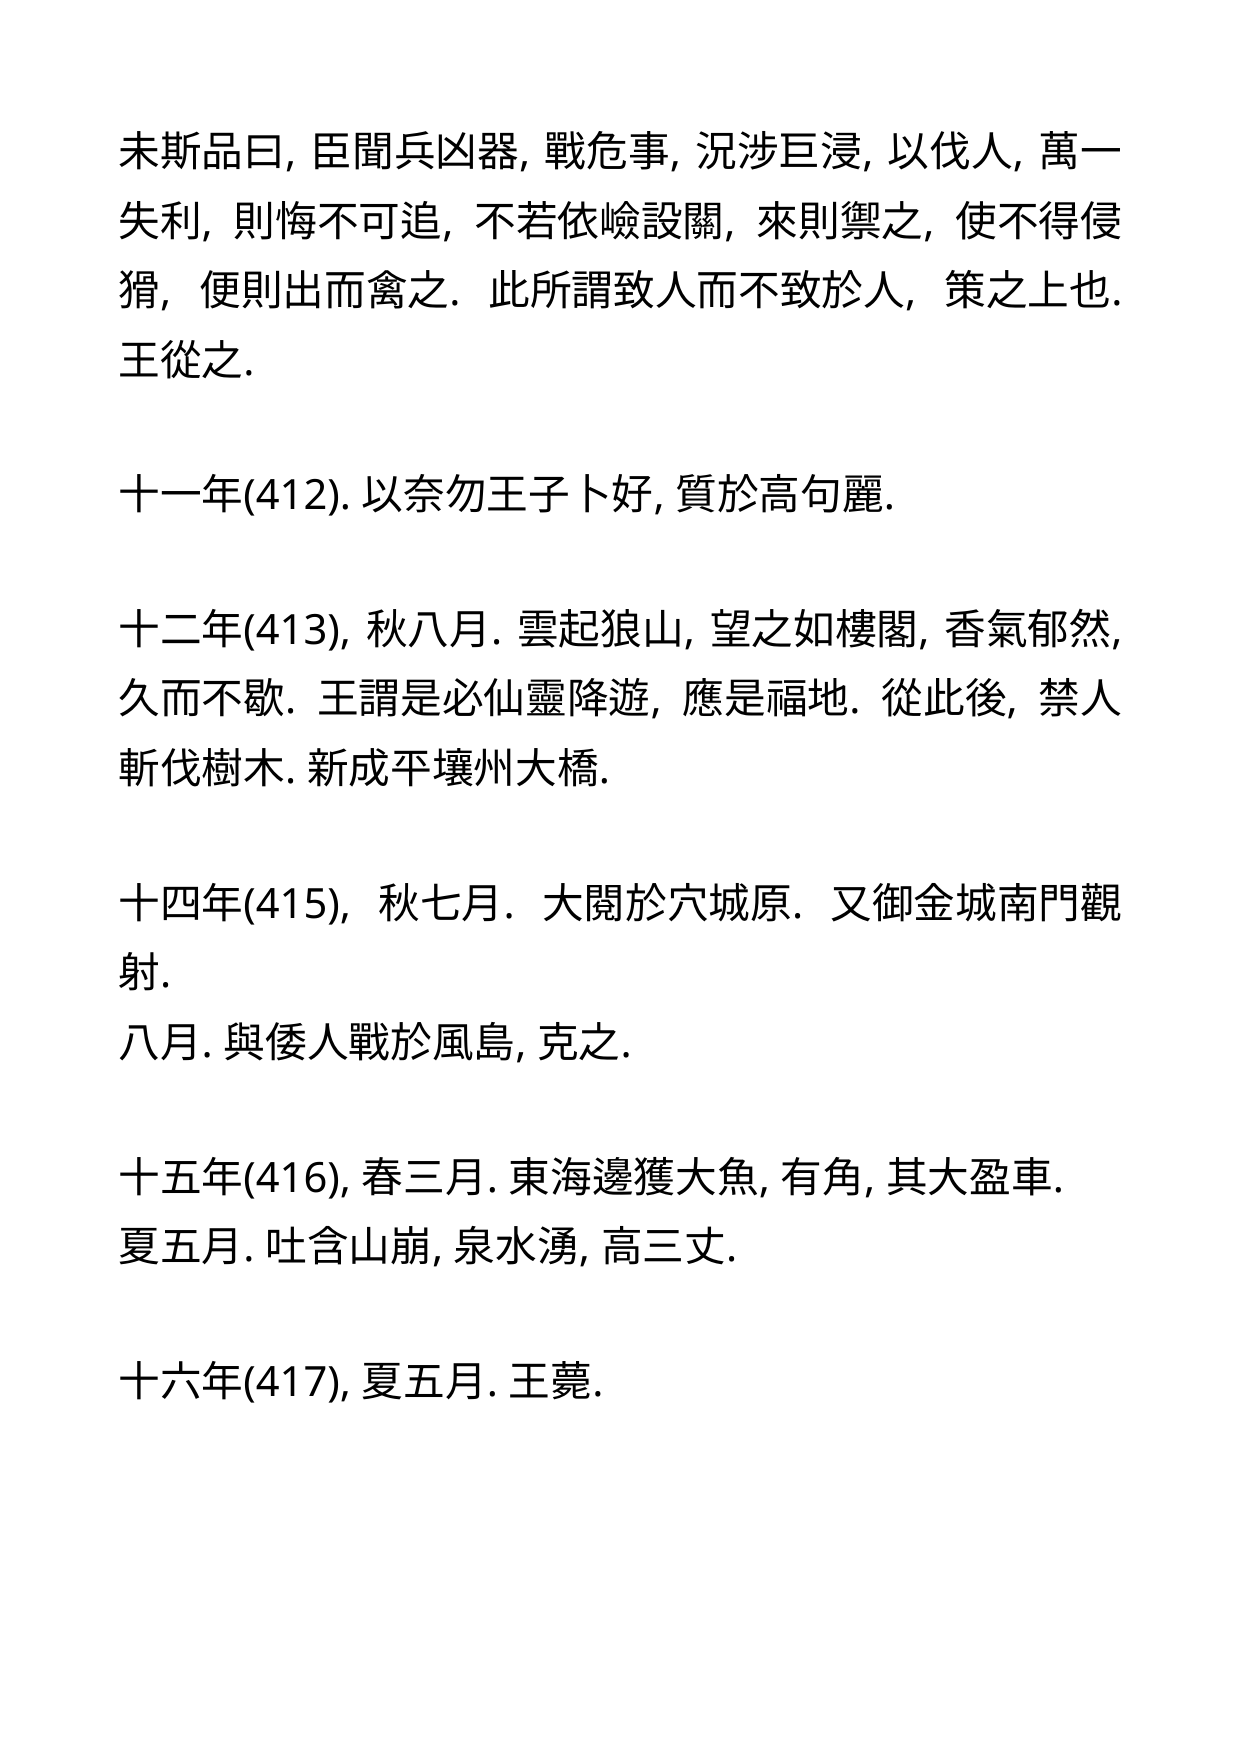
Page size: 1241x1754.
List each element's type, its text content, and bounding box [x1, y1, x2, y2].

text 十一年(412). 以奈勿王子卜好, 質於高句麗. [118, 461, 1122, 522]
text 十六年(417), 夏五月. 王薨. [118, 1348, 1122, 1409]
text 八月. 與倭人戰於風島, 克之. [118, 1009, 1122, 1069]
text 夏五月. 吐含山崩, 泉水湧, 高三丈. [118, 1213, 1122, 1274]
text 十四年(415), 秋七月. 大閱於穴城原. 又御金城南門觀射. [118, 870, 1122, 1000]
text 未斯品曰, 臣聞兵凶器, 戰危事, 況涉巨浸, 以伐人, 萬一失利, 則悔不可追, 不若依嶮設關, 來則禦之, 使不得侵猾, 便則出而禽之. 此所謂致人而不致於人, 策之上也. 王從之. [118, 118, 1122, 387]
text 十二年(413), 秋八月. 雲起狼山, 望之如樓閣, 香氣郁然, 久而不歇. 王謂是必仙靈降遊, 應是福地. 從此後, 禁人斬伐樹木. 新成平壤州大橋. [118, 596, 1122, 796]
text 十五年(416), 春三月. 東海邊獲大魚, 有角, 其大盈車. [118, 1144, 1122, 1204]
